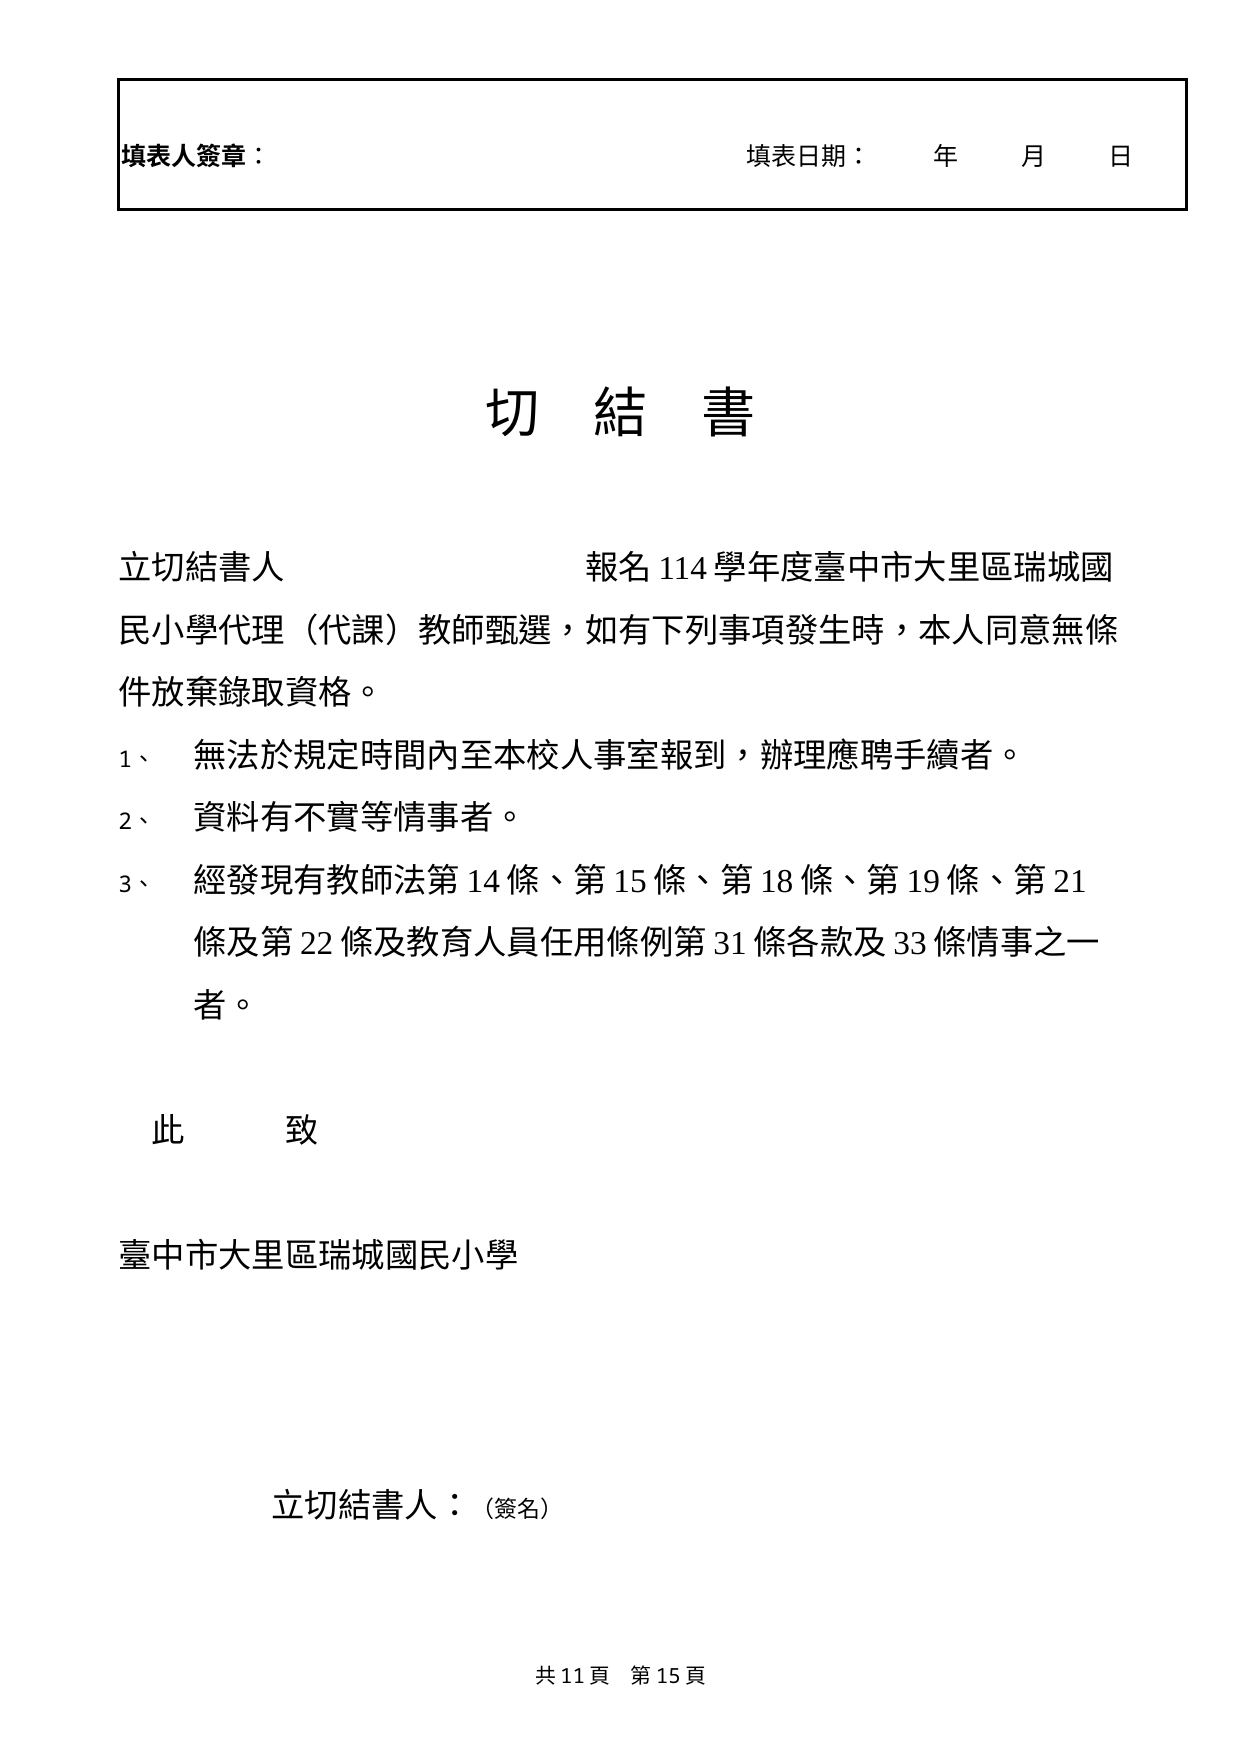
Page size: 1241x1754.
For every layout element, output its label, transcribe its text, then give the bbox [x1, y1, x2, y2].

text 立切結書人 報名114學年度臺中市大里區瑞城國民小學代理（代課）教師甄選，如有下列事項發生時，本人同意無條件放棄錄取資格。 [118, 523, 1122, 711]
text 立切結書人：（簽名） [118, 1461, 1122, 1523]
text 切 結 書 [118, 336, 1122, 461]
list 經發現有教師法第14條、第15條、第18條、第19條、第21條及第22條及教育人員任用條例第31條各款及33條情事之一者。 [118, 836, 1122, 1023]
text 臺中市大里區瑞城國民小學 [118, 1211, 1122, 1273]
list 無法於規定時間內至本校人事室報到，辦理應聘手續者。 [118, 711, 1122, 773]
text 此 致 [118, 1086, 1122, 1148]
list 資料有不實等情事者。 [118, 773, 1122, 836]
table_cell 填表人簽章： 填表日期： 年 月 日 [120, 81, 1185, 208]
